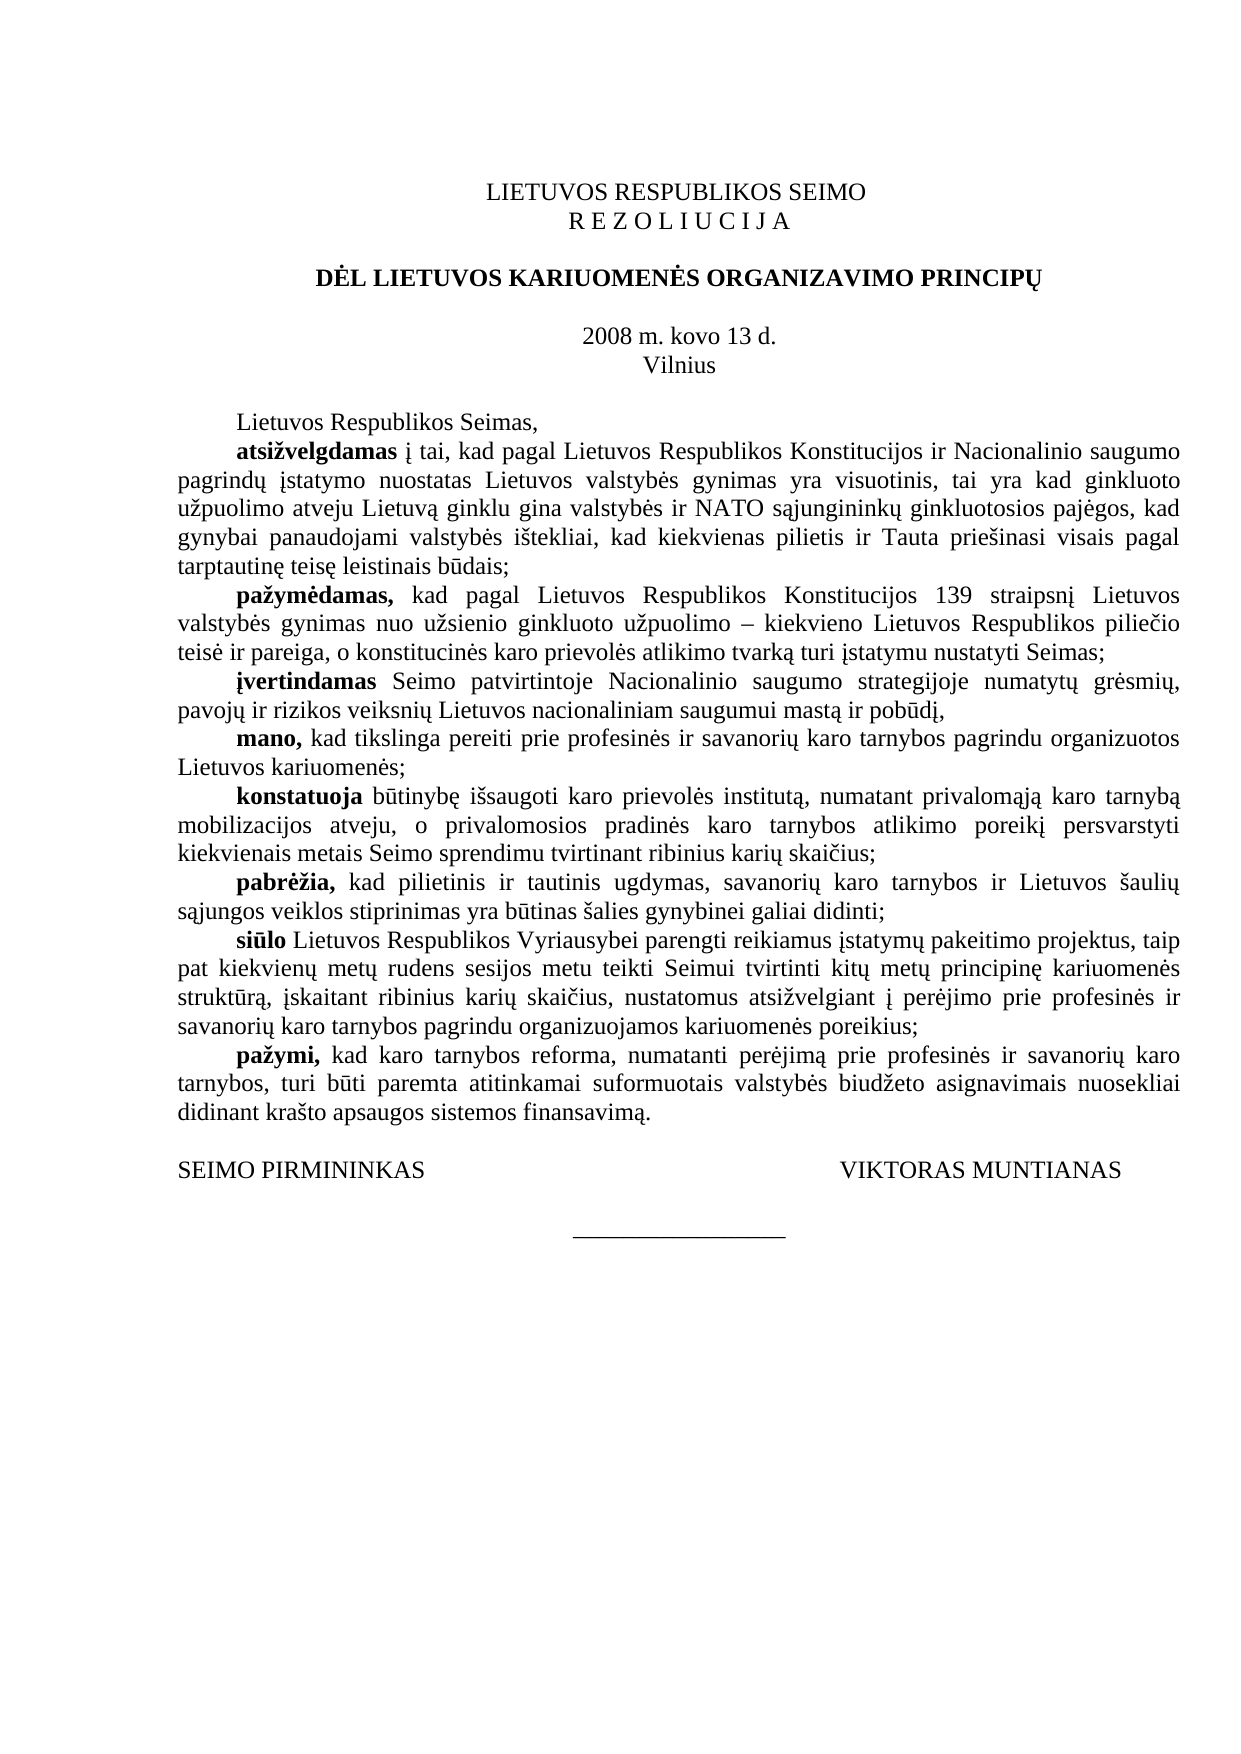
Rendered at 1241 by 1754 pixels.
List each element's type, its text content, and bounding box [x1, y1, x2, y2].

text Lietuvos Respublikos Seimas, [177, 407, 1181, 436]
text Vilnius [177, 350, 1181, 378]
text siūlo Lietuvos Respublikos Vyriausybei parengti reikiamus įstatymų pakeitimo projektus, taip pat kiekvienų metų rudens sesijos metu teikti Seimui tvirtinti kitų metų principinę kariuomenės struktūrą, įskaitant ribinius karių skaičius, nustatomus atsižvelgiant į perėjimo prie profesinės ir savanorių karo tarnybos pagrindu organizuojamos kariuomenės poreikius; [177, 925, 1181, 1040]
text 2008 m. kovo 13 d. [177, 321, 1181, 350]
text DĖL LIETUVOS KARIUOMENĖS ORGANIZAVIMO PRINCIPŲ [177, 263, 1181, 292]
text mano, kad tikslinga pereiti prie profesinės ir savanorių karo tarnybos pagrindu organizuotos Lietuvos kariuomenės; [177, 723, 1181, 781]
text SEIMO PIRMININKAS VIKTORAS MUNTIANAS [177, 1155, 1181, 1183]
text atsižvelgdamas į tai, kad pagal Lietuvos Respublikos Konstitucijos ir Nacionalinio saugumo pagrindų įstatymo nuostatas Lietuvos valstybės gynimas yra visuotinis, tai yra kad ginkluoto užpuolimo atveju Lietuvą ginklu gina valstybės ir NATO sąjungininkų ginkluotosios pajėgos, kad gynybai panaudojami valstybės ištekliai, kad kiekvienas pilietis ir Tauta priešinasi visais pagal tarptautinę teisę leistinais būdais; [177, 436, 1181, 580]
text pažymi, kad karo tarnybos reforma, numatanti perėjimą prie profesinės ir savanorių karo tarnybos, turi būti paremta atitinkamai suformuotais valstybės biudžeto asignavimais nuosekliai didinant krašto apsaugos sistemos finansavimą. [177, 1040, 1181, 1126]
text LIETUVOS RESPUBLIKOS SEIMO [177, 177, 1181, 206]
text įvertindamas Seimo patvirtintoje Nacionalinio saugumo strategijoje numatytų grėsmių, pavojų ir rizikos veiksnių Lietuvos nacionaliniam saugumui mastą ir pobūdį, [177, 666, 1181, 723]
text _________________ [177, 1212, 1181, 1241]
text pabrėžia, kad pilietinis ir tautinis ugdymas, savanorių karo tarnybos ir Lietuvos šaulių sąjungos veiklos stiprinimas yra būtinas šalies gynybinei galiai didinti; [177, 867, 1181, 925]
text pažymėdamas, kad pagal Lietuvos Respublikos Konstitucijos 139 straipsnį Lietuvos valstybės gynimas nuo užsienio ginkluoto užpuolimo – kiekvieno Lietuvos Respublikos piliečio teisė ir pareiga, o konstitucinės karo prievolės atlikimo tvarką turi įstatymu nustatyti Seimas; [177, 580, 1181, 666]
text konstatuoja būtinybę išsaugoti karo prievolės institutą, numatant privalomąją karo tarnybą mobilizacijos atveju, o privalomosios pradinės karo tarnybos atlikimo poreikį persvarstyti kiekvienais metais Seimo sprendimu tvirtinant ribinius karių skaičius; [177, 781, 1181, 867]
text REZOLIUCIJA [177, 206, 1181, 235]
